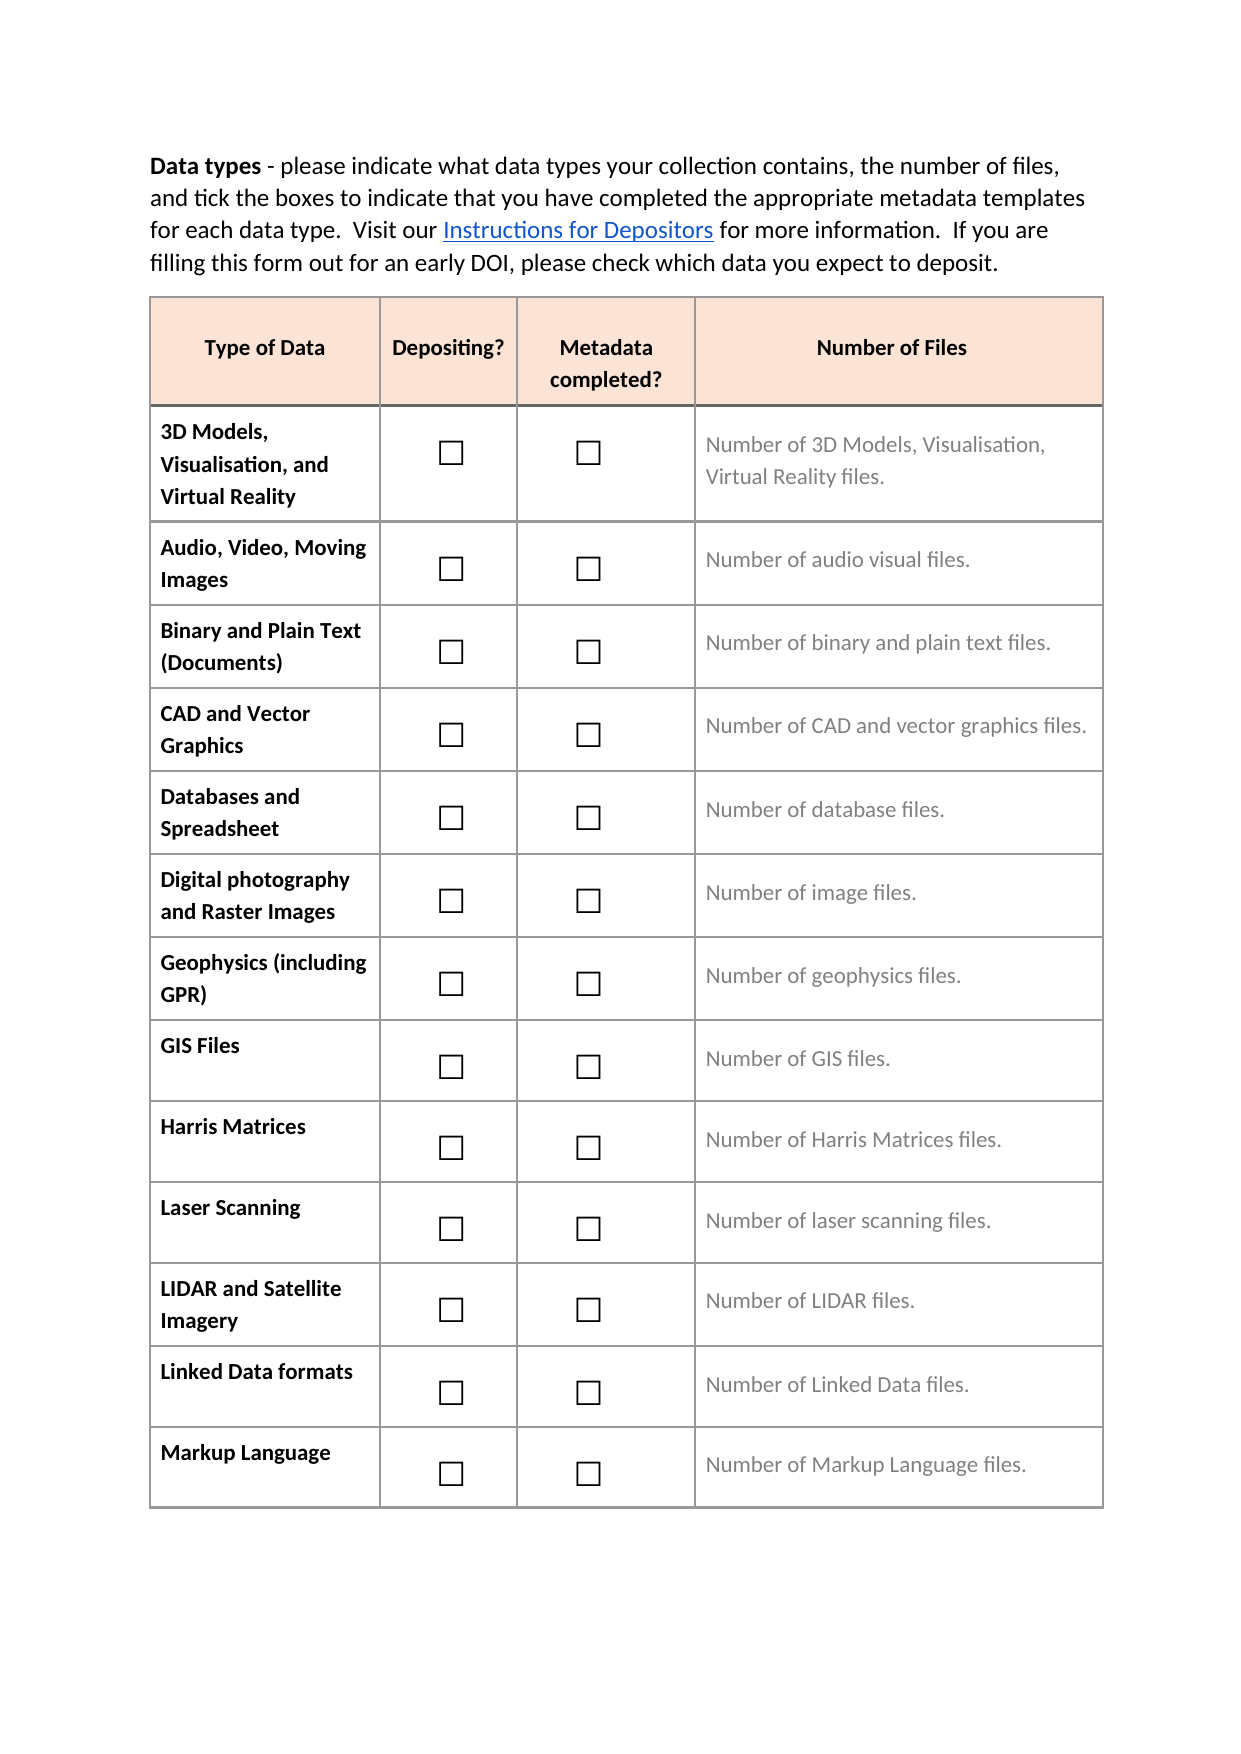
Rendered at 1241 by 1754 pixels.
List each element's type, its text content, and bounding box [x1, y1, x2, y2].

table_cell ☐ [518, 407, 694, 520]
table_cell Audio, Video, Moving Images [151, 523, 379, 603]
table_cell ☐ [381, 689, 516, 770]
table_cell Number of LIDAR files. [696, 1264, 1102, 1345]
table_cell ☐ [381, 1183, 516, 1262]
table_header Metadata completed? [518, 298, 694, 404]
table_cell Number of Harris Matrices files. [696, 1102, 1102, 1181]
table_cell ☐ [518, 938, 694, 1019]
table_cell Number of laser scanning files. [696, 1183, 1102, 1262]
table_cell ☐ [518, 1021, 694, 1100]
table_cell Number of geophysics files. [696, 938, 1102, 1019]
table_header Number of Files [696, 298, 1102, 404]
table_cell ☐ [518, 1102, 694, 1181]
table_cell CAD and Vector Graphics [151, 689, 379, 770]
table_cell 3D Models, Visualisation, and Virtual Reality [151, 407, 379, 520]
table_cell ☐ [518, 1347, 694, 1426]
table_header Type of Data [151, 298, 379, 404]
table_cell ☐ [381, 1264, 516, 1345]
table_cell ☐ [518, 772, 694, 853]
table_cell ☐ [381, 606, 516, 687]
table_cell ☐ [381, 1102, 516, 1181]
table_cell Laser Scanning [151, 1183, 379, 1262]
table_cell ☐ [518, 606, 694, 687]
table_cell Number of Markup Language files. [696, 1428, 1102, 1506]
table_cell ☐ [381, 1021, 516, 1100]
table_cell ☐ [381, 407, 516, 520]
table_cell Number of 3D Models, Visualisation, Virtual Reality files. [696, 407, 1102, 520]
text Data types - please indicate what data types your collection contains, the number of files, and tick the boxes to indicate that you have completed the appropriate metadata templates for each data type. Visit our Instructions for Depositors for more information. If you are filling this form out for an early DOI, please check which data you expect to deposit. [150, 150, 1090, 277]
table_cell Number of CAD and vector graphics files. [696, 689, 1102, 770]
table_cell Binary and Plain Text (Documents) [151, 606, 379, 687]
table_cell ☐ [518, 1264, 694, 1345]
table_cell Geophysics (including GPR) [151, 938, 379, 1019]
table_cell ☐ [381, 523, 516, 603]
table_cell Number of GIS files. [696, 1021, 1102, 1100]
table_cell Number of database files. [696, 772, 1102, 853]
table_cell LIDAR and Satellite Imagery [151, 1264, 379, 1345]
table_cell ☐ [381, 855, 516, 936]
table_cell Number of Linked Data files. [696, 1347, 1102, 1426]
table_header Depositing? [381, 298, 516, 404]
table_cell ☐ [381, 772, 516, 853]
table_cell ☐ [381, 938, 516, 1019]
table_cell Linked Data formats [151, 1347, 379, 1426]
table_cell Databases and Spreadsheet [151, 772, 379, 853]
table_cell Number of image files. [696, 855, 1102, 936]
table_cell ☐ [518, 689, 694, 770]
table_cell Digital photography and Raster Images [151, 855, 379, 936]
table_cell ☐ [518, 1183, 694, 1262]
table_cell ☐ [518, 523, 694, 603]
table_cell Markup Language [151, 1428, 379, 1506]
table_cell ☐ [381, 1347, 516, 1426]
table_cell Harris Matrices [151, 1102, 379, 1181]
table_cell ☐ [518, 1428, 694, 1506]
table_cell ☐ [518, 855, 694, 936]
table_cell GIS Files [151, 1021, 379, 1100]
table_cell ☐ [381, 1428, 516, 1506]
table_cell Number of audio visual files. [696, 523, 1102, 603]
table_cell Number of binary and plain text files. [696, 606, 1102, 687]
